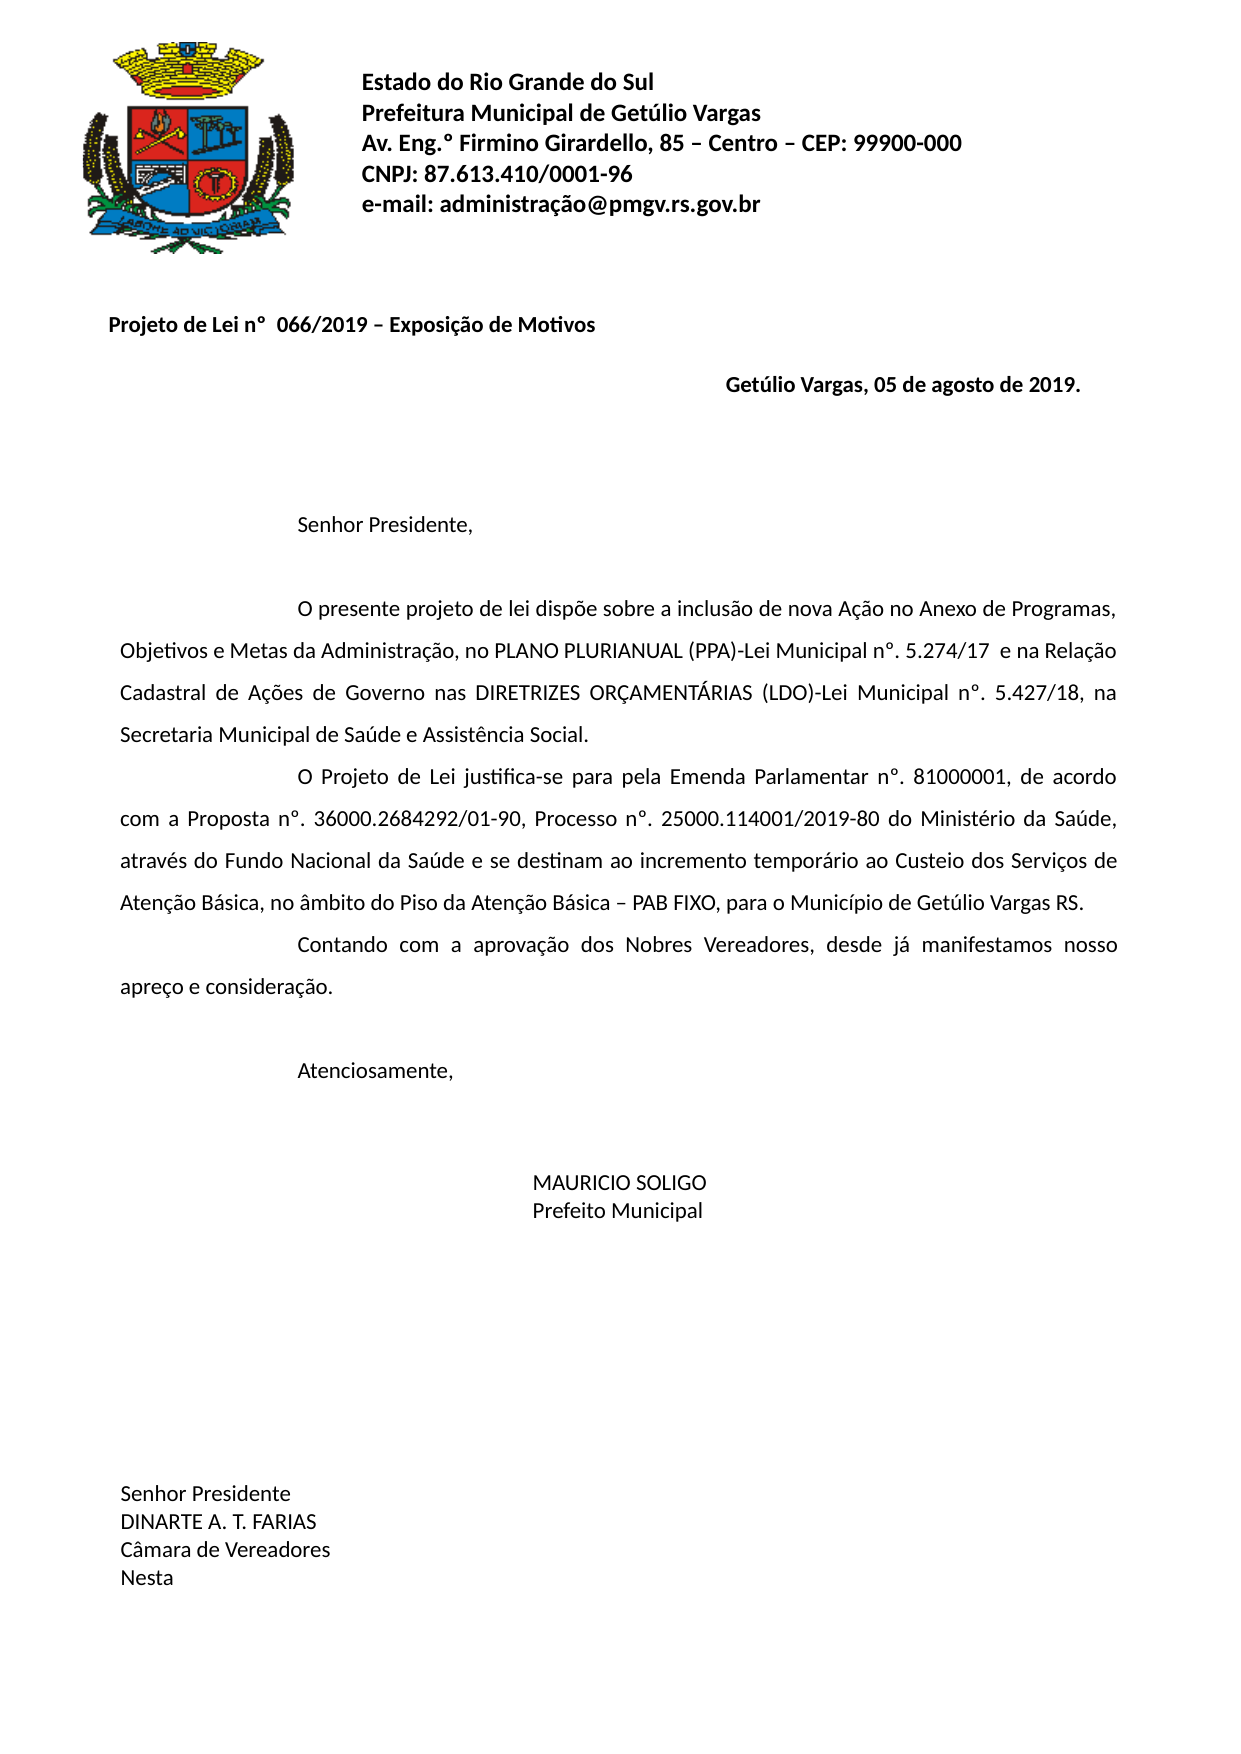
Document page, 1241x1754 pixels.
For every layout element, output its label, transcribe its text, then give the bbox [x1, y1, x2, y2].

text Nesta [120, 1563, 1178, 1591]
text DINARTE A. T. FARIAS [120, 1507, 1178, 1535]
text O presente projeto de lei dispõe sobre a inclusão de nova Ação no Anexo de Programas, Objetivos e Metas da Administração, no PLANO PLURIANUAL (PPA)-Lei Municipal nº. 5.274/17 e na Relação Cadastral de Ações de Governo nas DIRETRIZES ORÇAMENTÁRIAS (LDO)-Lei Municipal nº. 5.427/18, na Secretaria Municipal de Saúde e Assistência Social. [120, 594, 1119, 748]
text Câmara de Vereadores [120, 1535, 1178, 1563]
text MAURICIO SOLIGO [120, 1168, 1119, 1196]
text Prefeito Municipal [122, 1196, 1119, 1224]
text Senhor Presidente [120, 1479, 1178, 1507]
text Getúlio Vargas, 05 de agosto de 2019. [61, 371, 1119, 398]
text Projeto de Lei nº 066/2019 – Exposição de Motivos [108, 310, 1119, 338]
text Atenciosamente, [120, 1056, 1119, 1084]
text O Projeto de Lei justifica-se para pela Emenda Parlamentar nº. 81000001, de acordo com a Proposta nº. 36000.2684292/01-90, Processo nº. 25000.114001/2019-80 do Ministério da Saúde, através do Fundo Nacional da Saúde e se destinam ao incremento temporário ao Custeio dos Serviços de Atenção Básica, no âmbito do Piso da Atenção Básica – PAB FIXO, para o Município de Getúlio Vargas RS. [120, 762, 1119, 916]
text Contando com a aprovação dos Nobres Vereadores, desde já manifestamos nosso apreço e consideração. [120, 930, 1119, 1000]
text Senhor Presidente, [120, 511, 1119, 539]
picture [82, 42, 294, 254]
